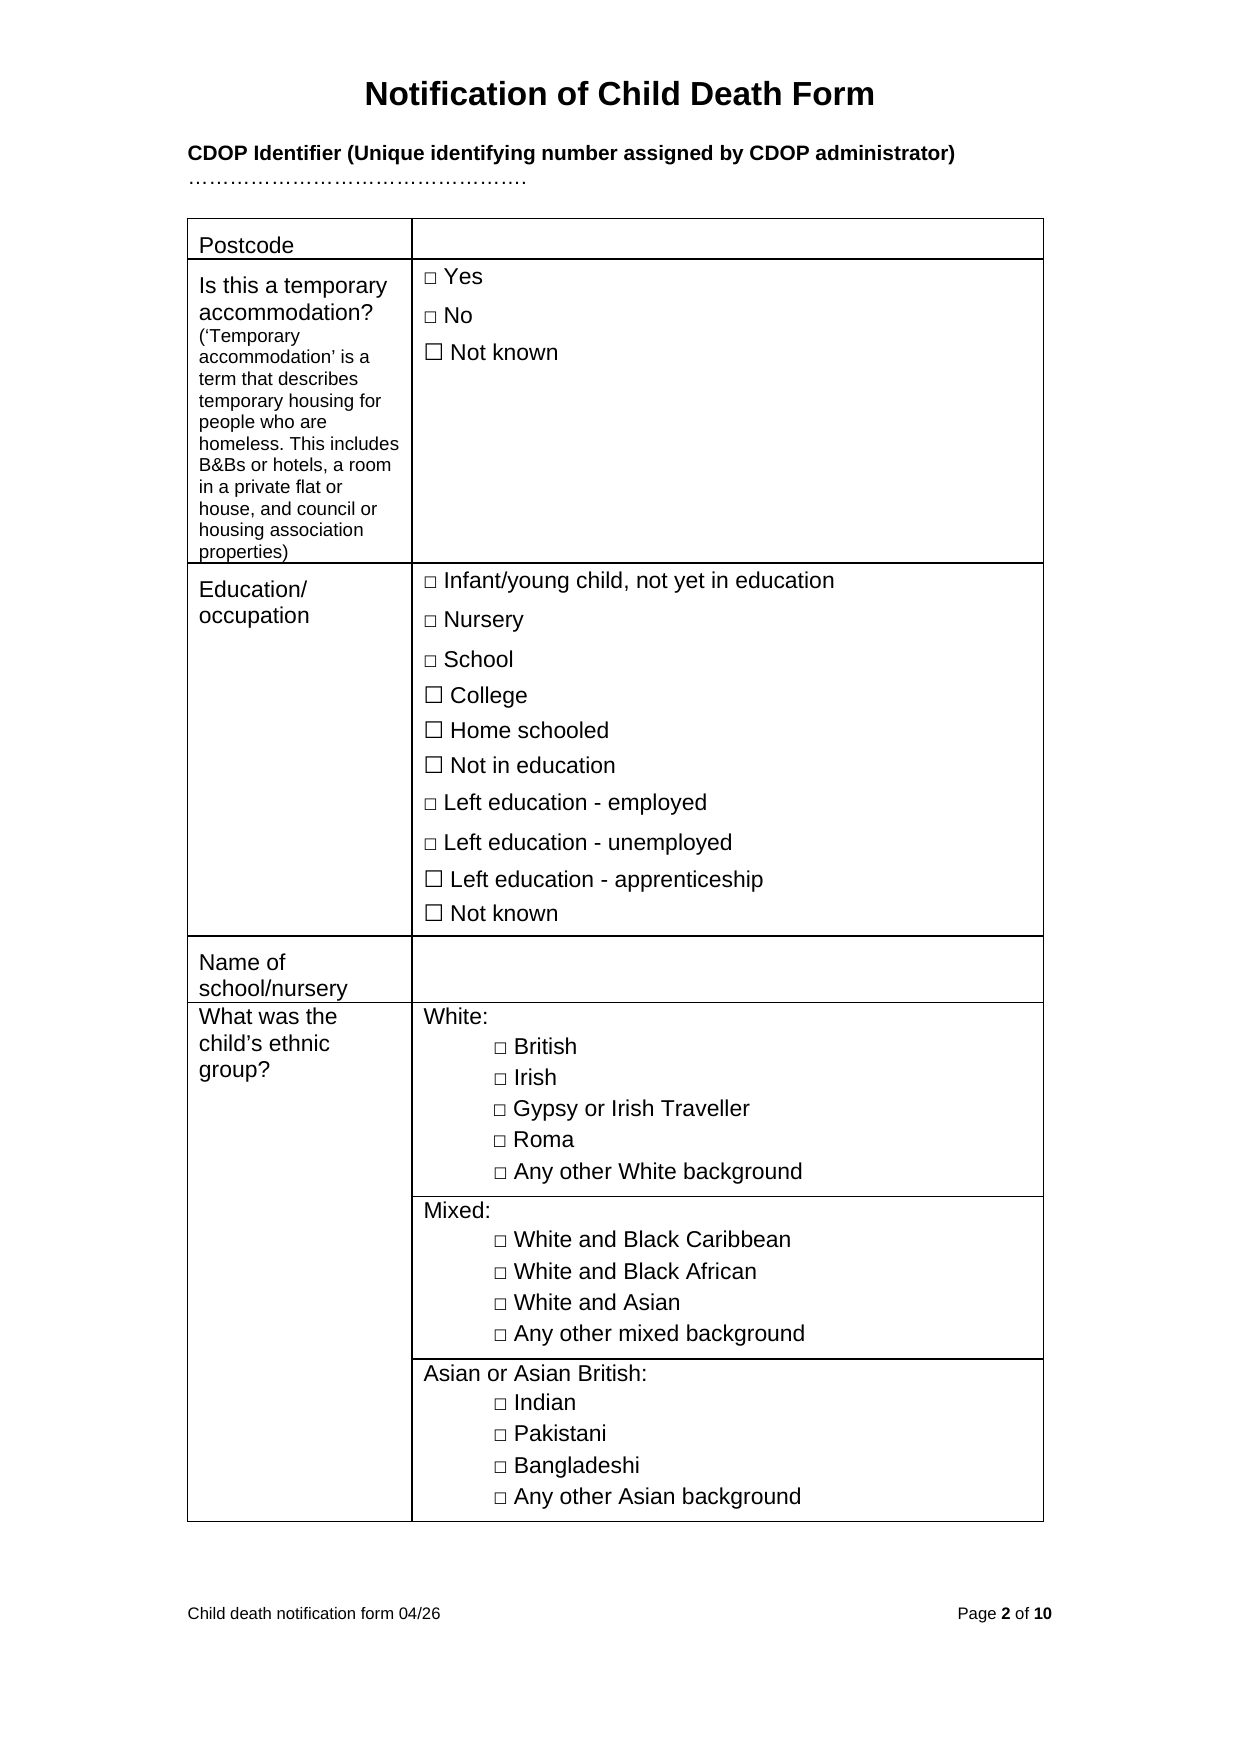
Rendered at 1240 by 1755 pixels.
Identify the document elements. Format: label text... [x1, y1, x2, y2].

table_cell Education/ occupation [188, 564, 411, 935]
table_cell Postcode [188, 219, 411, 258]
table_cell ☐ Infant/young child, not yet in education ☐ Nursery ☐ School ☐ College ☐ Home schooled ☐ Not in education ☐ Left education - employed ☐ Left education - unemployed ☐ Left education - apprenticeship ☐ Not known [413, 564, 1043, 935]
table_cell Name of school/nursery [188, 937, 411, 1002]
table_cell What was the child’s ethnic group? [188, 1003, 411, 1521]
table_cell White: ☐ British ☐ Irish ☐ Gypsy or Irish Traveller ☐ Roma ☐ Any other White background [413, 1003, 1043, 1196]
table_cell Mixed: ☐ White and Black Caribbean ☐ White and Black African ☐ White and Asian ☐ Any other mixed background [413, 1197, 1043, 1358]
table_cell Is this a temporary accommodation? (‘Temporary accommodation’ is a term that describes temporary housing for people who are homeless. This includes B&Bs or hotels, a room in a private flat or house, and council or housing association properties) [188, 260, 411, 562]
table_cell Asian or Asian British: ☐ Indian ☐ Pakistani ☐ Bangladeshi ☐ Any other Asian background [413, 1360, 1043, 1521]
table_cell ☐ Yes ☐ No ☐ Not known [413, 260, 1043, 562]
table_cell [413, 219, 1043, 258]
table_cell [413, 937, 1043, 1002]
